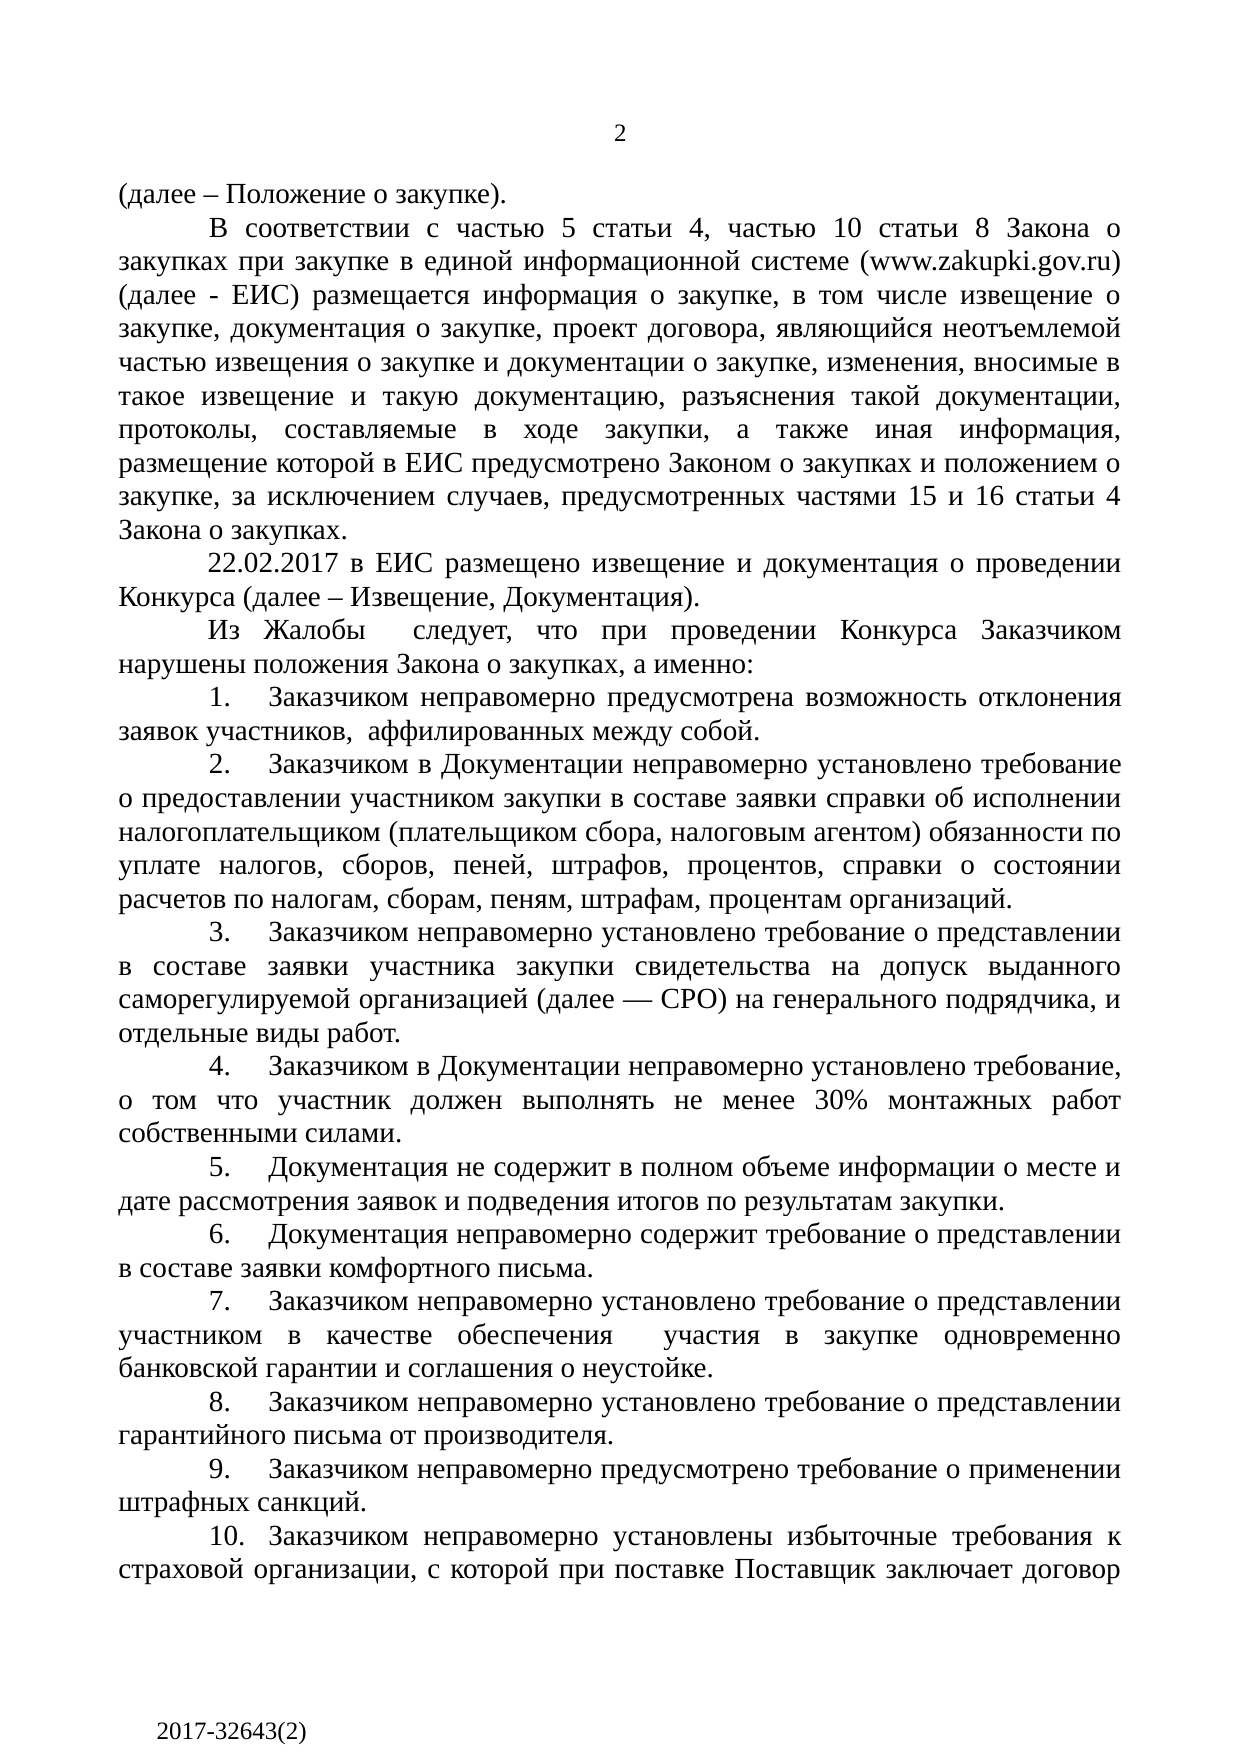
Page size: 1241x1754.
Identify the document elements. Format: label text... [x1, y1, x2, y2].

list Заказчиком неправомерно предусмотрено требование о применении штрафных санкций. [118, 1451, 1122, 1518]
list Заказчиком неправомерно установлено требование о представлении гарантийного письма от производителя. [118, 1384, 1122, 1451]
list Заказчиком неправомерно установлено требование о представлении в составе заявки участника закупки свидетельства на допуск выданного саморегулируемой организацией (далее — СРО) на генерального подрядчика, и отдельные виды работ. [118, 914, 1122, 1048]
text 22.02.2017 в ЕИС размещено извещение и документация о проведении Конкурса (далее – Извещение, Документация). [118, 545, 1122, 612]
text (далее – Положение о закупке). [118, 176, 1122, 210]
list Заказчиком в Документации неправомерно установлено требование, о том что участник должен выполнять не менее 30% монтажных работ собственными силами. [118, 1048, 1122, 1149]
list Заказчиком неправомерно установлены избыточные требования к страховой организации, с которой при поставке Поставщик заключает договор [118, 1518, 1122, 1585]
list Документация неправомерно содержит требование о представлении в составе заявки комфортного письма. [118, 1216, 1122, 1283]
text Из Жалобы следует, что при проведении Конкурса Заказчиком нарушены положения Закона о закупках, а именно: [118, 612, 1122, 679]
list Документация не содержит в полном объеме информации о месте и дате рассмотрения заявок и подведения итогов по результатам закупки. [118, 1149, 1122, 1216]
text В соответствии с частью 5 статьи 4, частью 10 статьи 8 Закона о закупках при закупке в единой информационной системе (www.zakupki.gov.ru) (далее - ЕИС) размещается информация о закупке, в том числе извещение о закупке, документация о закупке, проект договора, являющийся неотъемлемой частью извещения о закупке и документации о закупке, изменения, вносимые в такое извещение и такую документацию, разъяснения такой документации, протоколы, составляемые в ходе закупки, а также иная информация, размещение которой в ЕИС предусмотрено Законом о закупках и положением о закупке, за исключением случаев, предусмотренных частями 15 и 16 статьи 4 Закона о закупках. [118, 210, 1122, 545]
list Заказчиком в Документации неправомерно установлено требование о предоставлении участником закупки в составе заявки справки об исполнении налогоплательщиком (плательщиком сбора, налоговым агентом) обязанности по уплате налогов, сборов, пеней, штрафов, процентов, справки о состоянии расчетов по налогам, сборам, пеням, штрафам, процентам организаций. [118, 747, 1122, 914]
list Заказчиком неправомерно предусмотрена возможность отклонения заявок участников, аффилированных между собой. [118, 679, 1122, 747]
list Заказчиком неправомерно установлено требование о представлении участником в качестве обеспечения участия в закупке одновременно банковской гарантии и соглашения о неустойке. [118, 1283, 1122, 1384]
